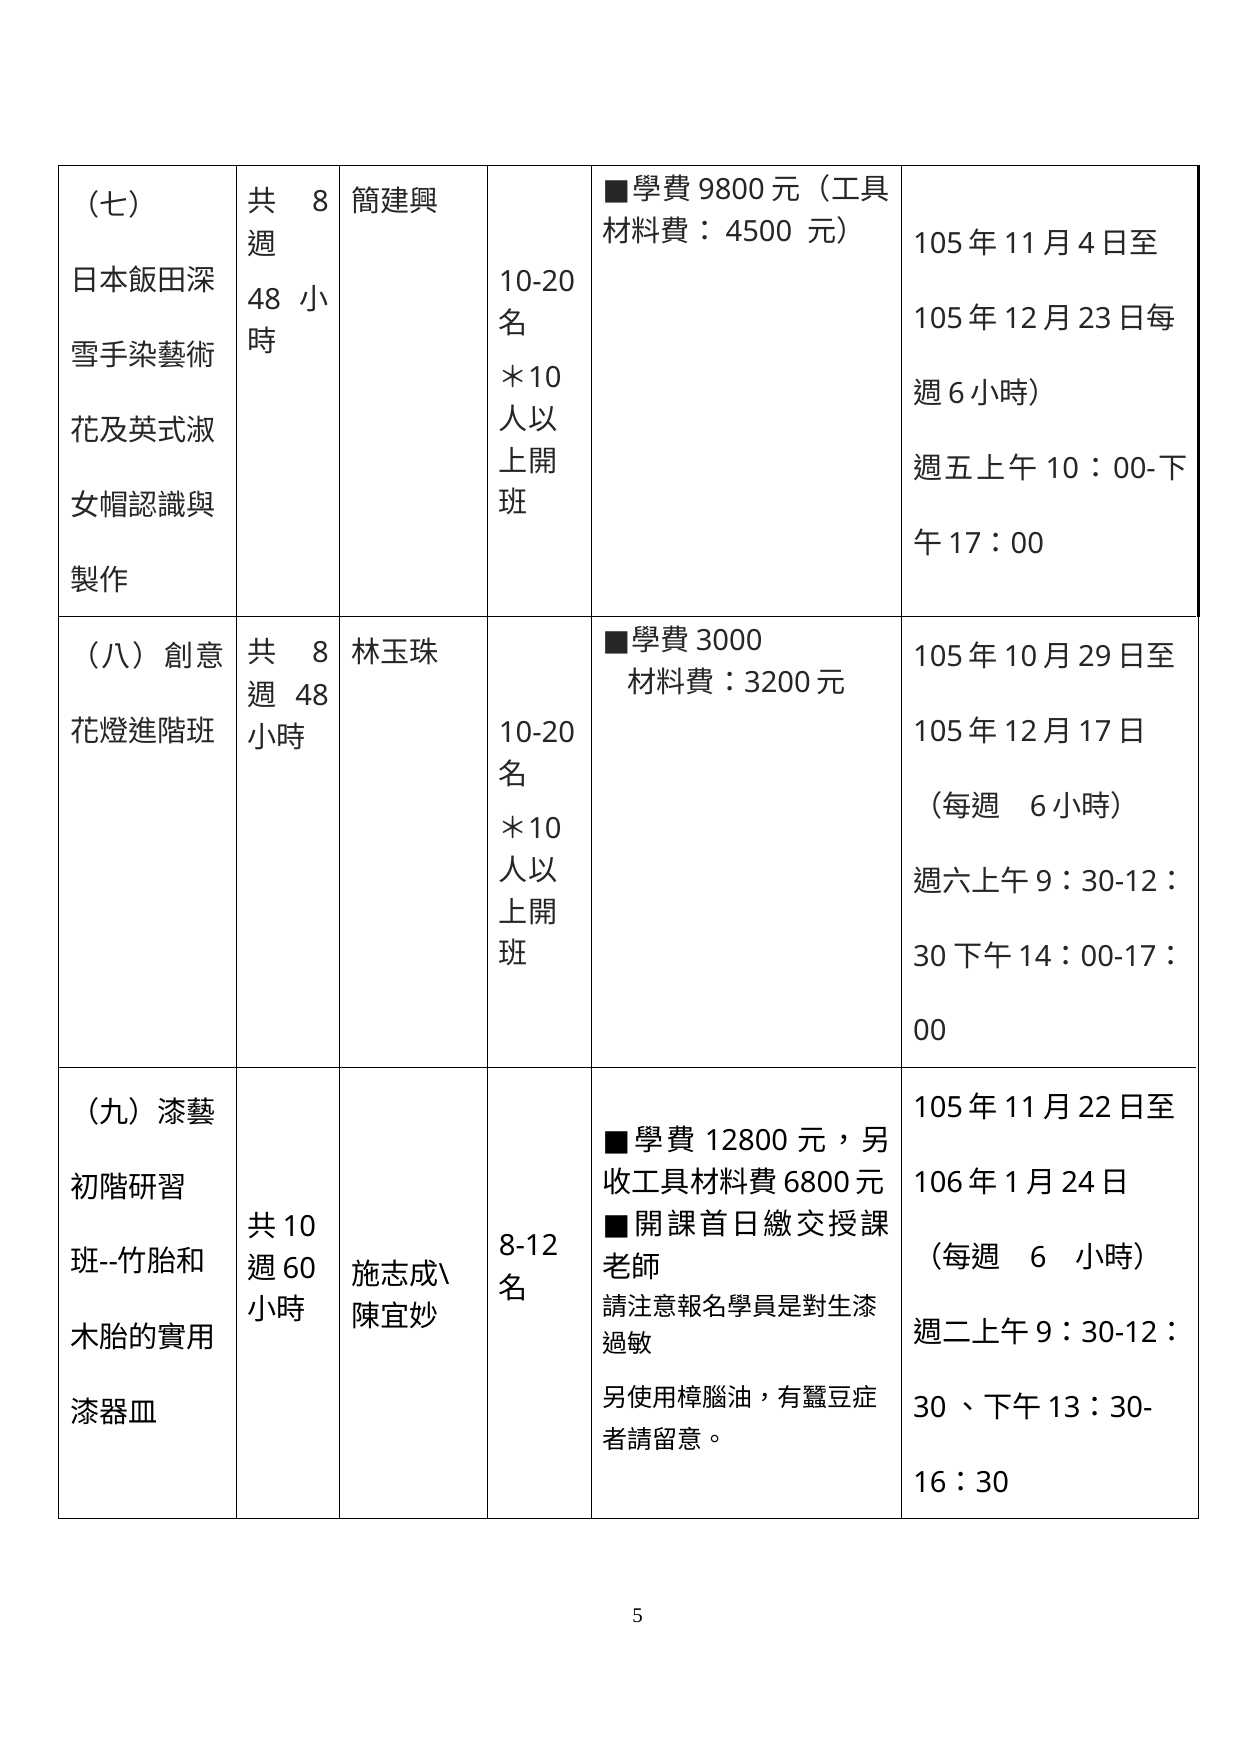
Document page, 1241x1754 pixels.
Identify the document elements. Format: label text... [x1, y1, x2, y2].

table_cell 10-20名 ＊10人以上開班 [488, 617, 591, 1067]
table_cell 林玉珠 [340, 617, 487, 1067]
table_cell 105年11月4日至105年12月23日每週6小時） 週五上午10：00-下午17：00 [902, 166, 1197, 616]
table_cell 8-12名 [488, 1068, 591, 1518]
table_cell 105年10月29日至105年12月17日（每週 6小時） 週六上午9：30-12：30 下午14：00-17：00 [902, 616, 1198, 1067]
table_cell 共8週48 小時 [237, 617, 339, 1067]
table_cell ■學費12800元，另收工具材料費6800元 ■開課首日繳交授課老師 請注意報名學員是對生漆過敏 另使用樟腦油，有蠶豆症者請留意。 [592, 1068, 901, 1518]
table_cell 10-20名 ＊10人以上開班 [488, 166, 591, 616]
table_cell ■學費3000 材料費：3200元 [592, 617, 901, 1067]
table_cell （七） 日本飯田深雪手染藝術花及英式淑女帽認識與製作 [59, 166, 236, 616]
table_cell 共8週 48小時 [237, 166, 339, 616]
table_cell 105年11月22日至106年1月24日（每週 6 小時） 週二上午9：30-12：30 、下午13：30-16：30 [902, 1067, 1198, 1518]
table_cell （八）創意花燈進階班 [59, 617, 236, 1067]
table_cell （九）漆藝初階研習班--竹胎和木胎的實用漆器皿 [59, 1068, 236, 1518]
table_cell 共10週60小時 [237, 1068, 339, 1518]
table_cell 施志成\陳宜妙 [340, 1068, 487, 1518]
table_cell 簡建興 [340, 166, 487, 616]
table_cell ■學費9800元（工具材料費： 4500 元） [592, 166, 901, 616]
